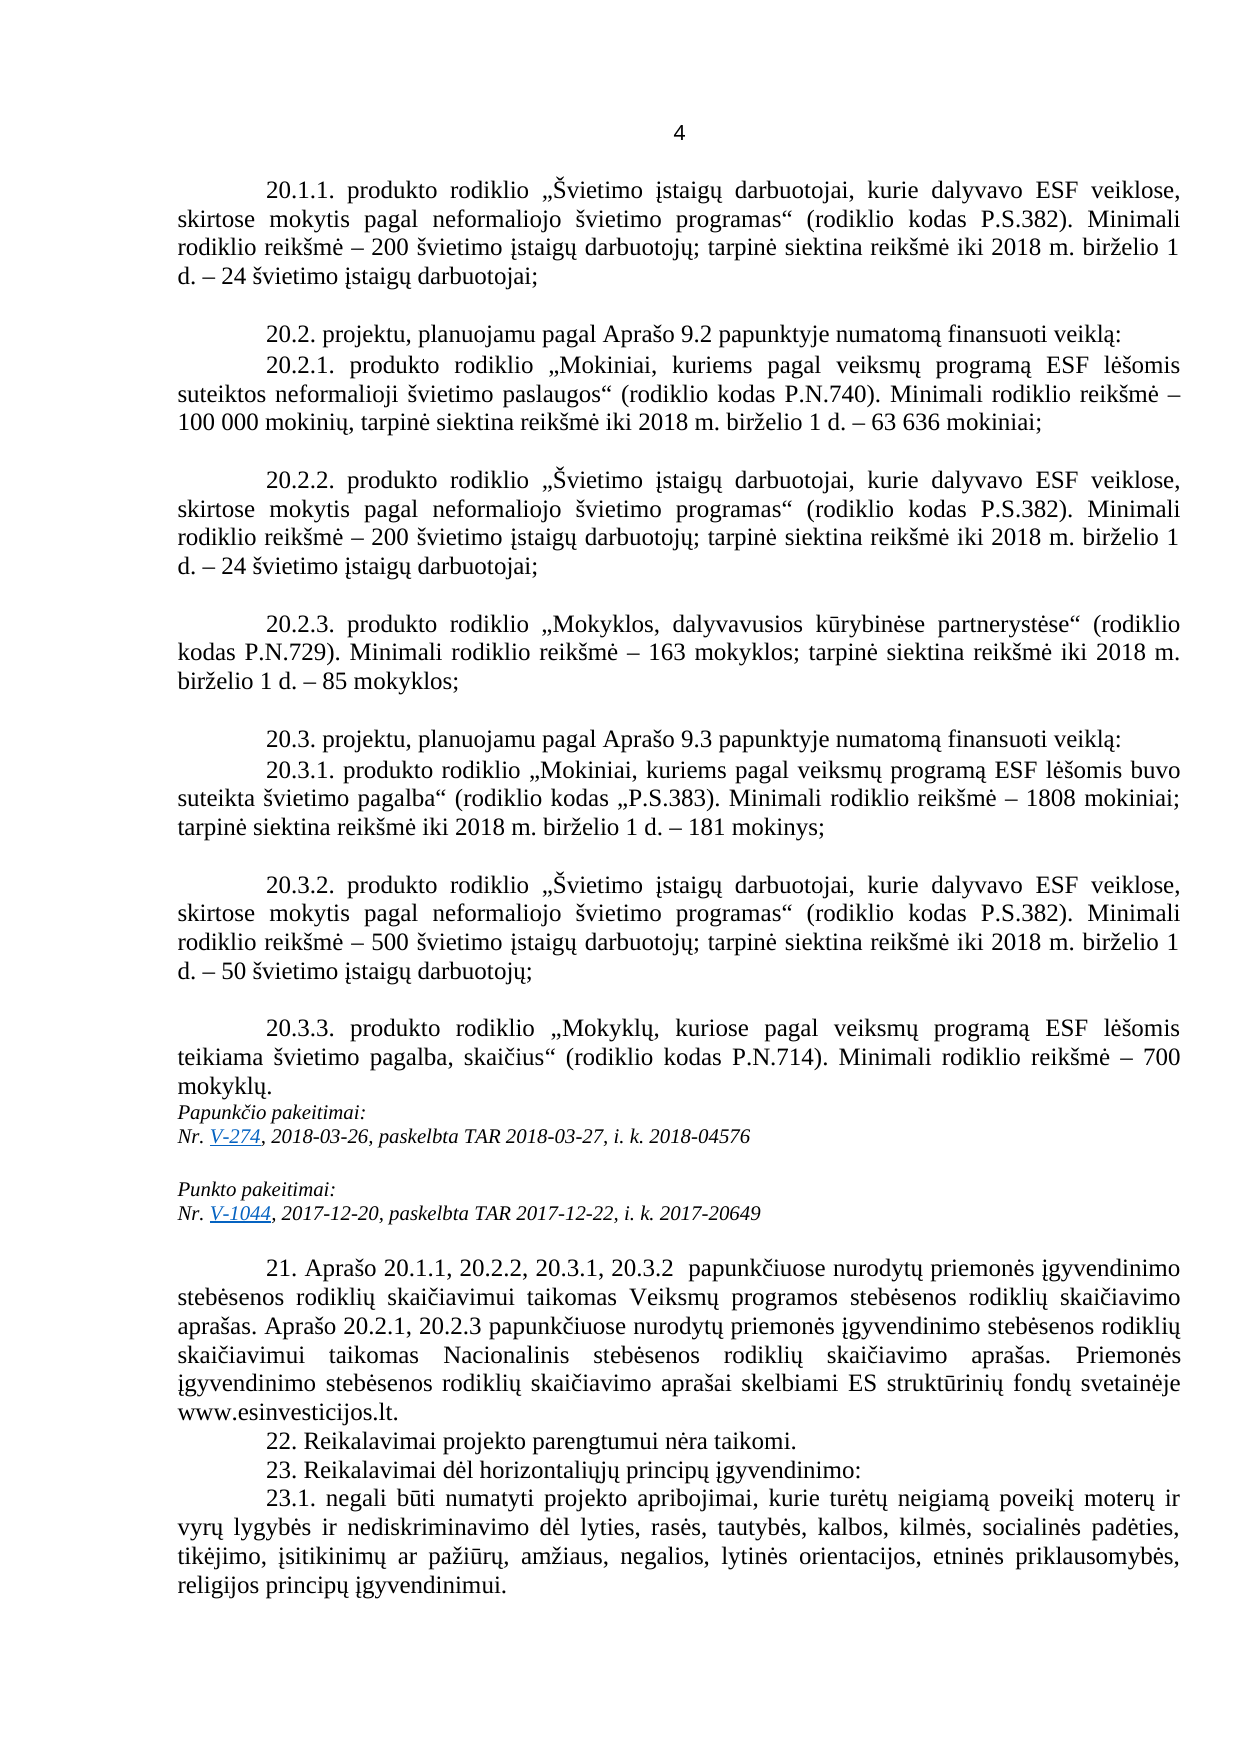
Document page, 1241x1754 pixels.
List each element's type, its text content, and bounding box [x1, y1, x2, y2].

text Nr. V-1044, 2017-12-20, paskelbta TAR 2017-12-22, i. k. 2017-20649 [177, 1201, 1181, 1225]
text 20.2.3. produkto rodiklio „Mokyklos, dalyvavusios kūrybinėse partnerystėse“ (rodiklio kodas P.N.729). Minimali rodiklio reikšmė – 163 mokyklos; tarpinė siektina reikšmė iki 2018 m. birželio 1 d. – 85 mokyklos; [177, 609, 1181, 695]
text 20.3.3. produkto rodiklio „Mokyklų, kuriose pagal veiksmų programą ESF lėšomis teikiama švietimo pagalba, skaičius“ (rodiklio kodas P.N.714). Minimali rodiklio reikšmė – 700 mokyklų. [177, 1013, 1181, 1100]
text 21. Aprašo 20.1.1, 20.2.2, 20.3.1, 20.3.2 papunkčiuose nurodytų priemonės įgyvendinimo stebėsenos rodiklių skaičiavimui taikomas Veiksmų programos stebėsenos rodiklių skaičiavimo aprašas. Aprašo 20.2.1, 20.2.3 papunkčiuose nurodytų priemonės įgyvendinimo stebėsenos rodiklių skaičiavimui taikomas Nacionalinis stebėsenos rodiklių skaičiavimo aprašas. Priemonės įgyvendinimo stebėsenos rodiklių skaičiavimo aprašai skelbiami ES struktūrinių fondų svetainėje www.esinvesticijos.lt. [177, 1253, 1181, 1426]
text 20.3. projektu, planuojamu pagal Aprašo 9.3 papunktyje numatomą finansuoti veiklą: [177, 724, 1181, 752]
text 23. Reikalavimai dėl horizontaliųjų principų įgyvendinimo: [177, 1455, 1181, 1483]
text 20.2.1. produkto rodiklio „Mokiniai, kuriems pagal veiksmų programą ESF lėšomis suteiktos neformalioji švietimo paslaugos“ (rodiklio kodas P.N.740). Minimali rodiklio reikšmė – 100 000 mokinių, tarpinė siektina reikšmė iki 2018 m. birželio 1 d. – 63 636 mokiniai; [177, 350, 1181, 436]
text 20.3.2. produkto rodiklio „Švietimo įstaigų darbuotojai, kurie dalyvavo ESF veiklose, skirtose mokytis pagal neformaliojo švietimo programas“ (rodiklio kodas P.S.382). Minimali rodiklio reikšmė – 500 švietimo įstaigų darbuotojų; tarpinė siektina reikšmė iki 2018 m. birželio 1 d. – 50 švietimo įstaigų darbuotojų; [177, 870, 1181, 985]
text 20.2.2. produkto rodiklio „Švietimo įstaigų darbuotojai, kurie dalyvavo ESF veiklose, skirtose mokytis pagal neformaliojo švietimo programas“ (rodiklio kodas P.S.382). Minimali rodiklio reikšmė – 200 švietimo įstaigų darbuotojų; tarpinė siektina reikšmė iki 2018 m. birželio 1 d. – 24 švietimo įstaigų darbuotojai; [177, 465, 1181, 580]
text Papunkčio pakeitimai: [177, 1100, 1181, 1124]
text 22. Reikalavimai projekto parengtumui nėra taikomi. [177, 1426, 1181, 1455]
text 20.1.1. produkto rodiklio „Švietimo įstaigų darbuotojai, kurie dalyvavo ESF veiklose, skirtose mokytis pagal neformaliojo švietimo programas“ (rodiklio kodas P.S.382). Minimali rodiklio reikšmė – 200 švietimo įstaigų darbuotojų; tarpinė siektina reikšmė iki 2018 m. birželio 1 d. – 24 švietimo įstaigų darbuotojai; [177, 175, 1181, 290]
text 20.2. projektu, planuojamu pagal Aprašo 9.2 papunktyje numatomą finansuoti veiklą: [177, 319, 1181, 347]
text 20.3.1. produkto rodiklio „Mokiniai, kuriems pagal veiksmų programą ESF lėšomis buvo suteikta švietimo pagalba“ (rodiklio kodas „P.S.383). Minimali rodiklio reikšmė – 1808 mokiniai; tarpinė siektina reikšmė iki 2018 m. birželio 1 d. – 181 mokinys; [177, 755, 1181, 841]
text Nr. V-274, 2018-03-26, paskelbta TAR 2018-03-27, i. k. 2018-04576 [177, 1124, 1181, 1148]
text Punkto pakeitimai: [177, 1177, 1181, 1201]
text 23.1. negali būti numatyti projekto apribojimai, kurie turėtų neigiamą poveikį moterų ir vyrų lygybės ir nediskriminavimo dėl lyties, rasės, tautybės, kalbos, kilmės, socialinės padėties, tikėjimo, įsitikinimų ar pažiūrų, amžiaus, negalios, lytinės orientacijos, etninės priklausomybės, religijos principų įgyvendinimui. [177, 1483, 1181, 1598]
